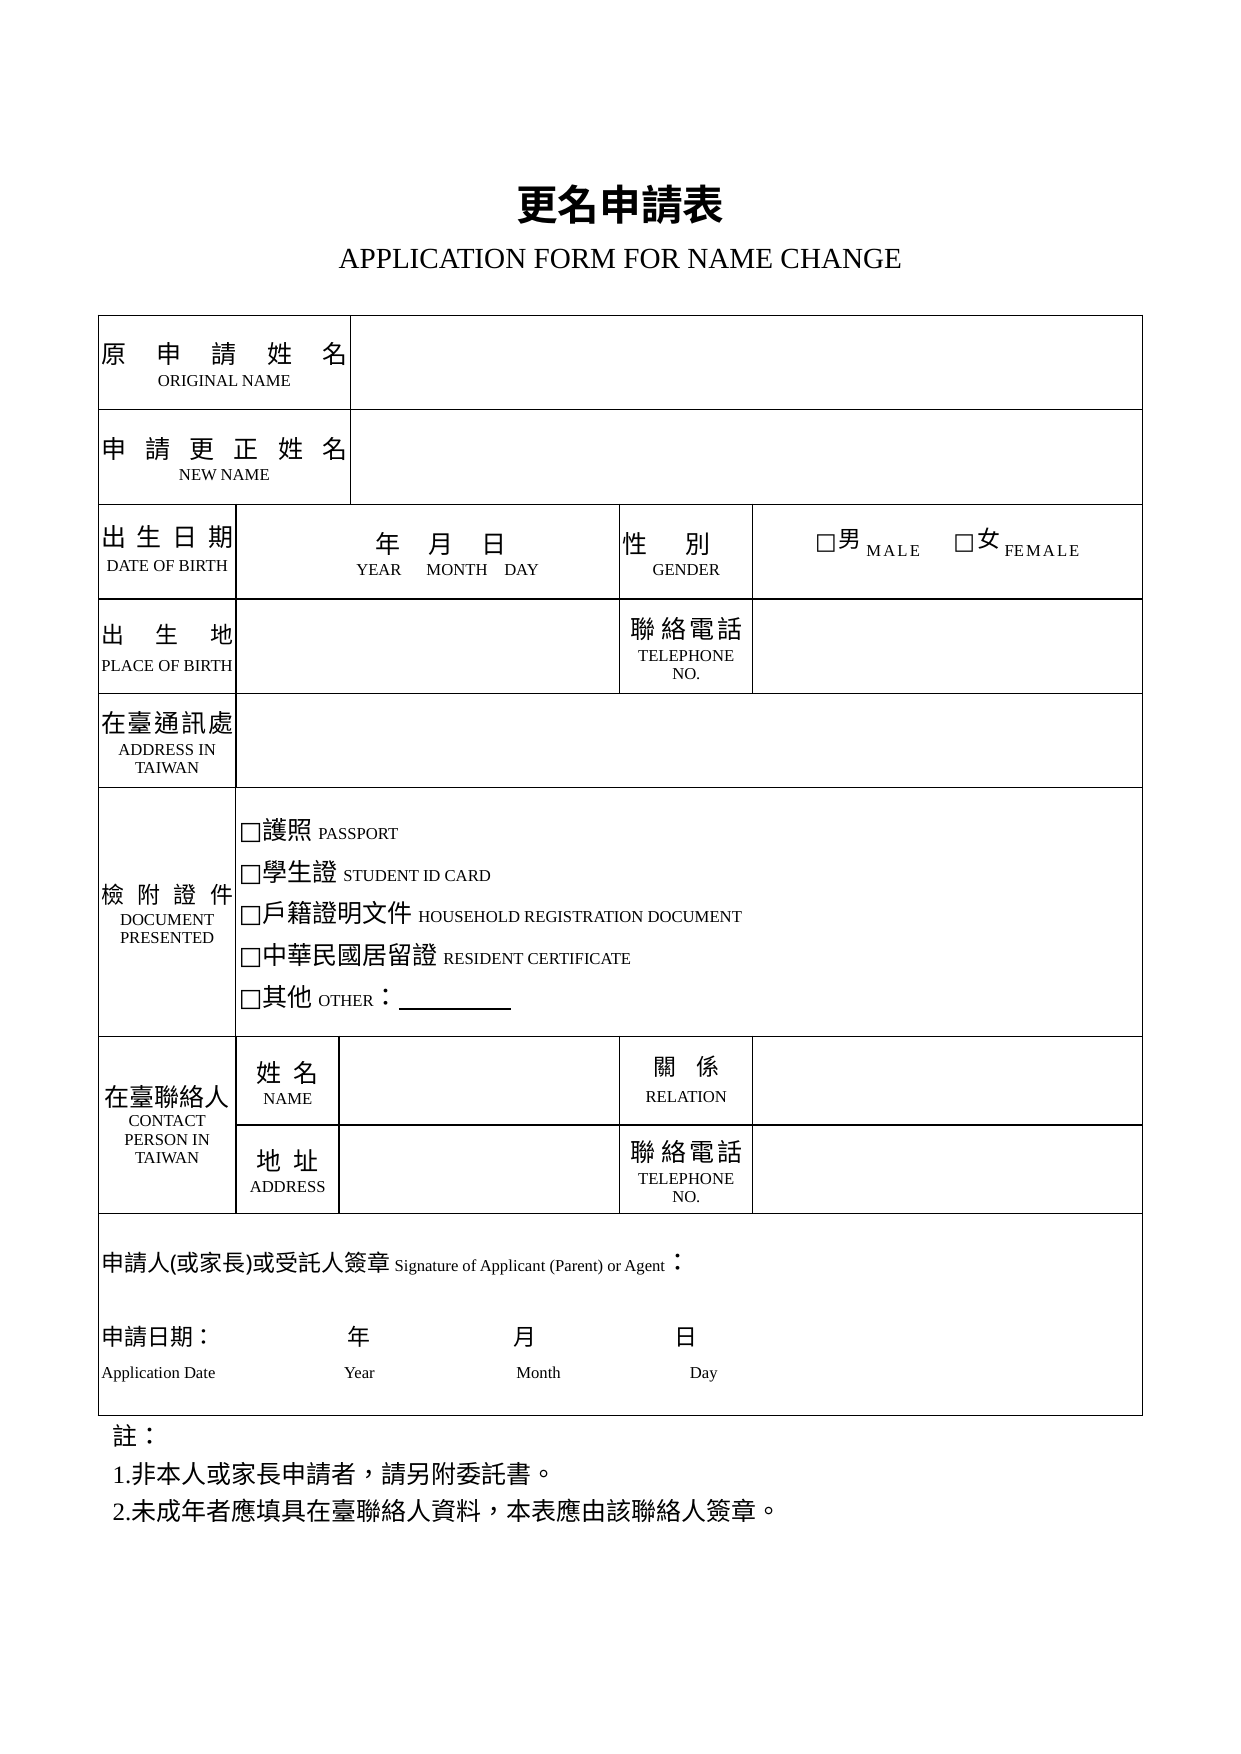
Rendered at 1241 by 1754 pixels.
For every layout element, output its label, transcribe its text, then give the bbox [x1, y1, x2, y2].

table_cell 性別 GENDER [620, 505, 752, 598]
table_cell 申請更正姓名 NEW NAME [99, 410, 350, 503]
text 2.未成年者應填具在臺聯絡人資料，本表應由該聯絡人簽章。 [112, 1491, 1128, 1528]
text 1.非本人或家長申請者，請另附委託書。 [112, 1453, 1128, 1491]
table_cell [351, 410, 1142, 503]
table_cell [237, 600, 619, 692]
table_cell 在臺通訊處 ADDRESS IN TAIWAN [99, 694, 235, 787]
text APPLICATION FORM FOR NAME CHANGE [112, 239, 1128, 277]
table_cell 申請人(或家長)或受託人簽章Signature of Applicant (Parent) or Agent： 申請日期： 年 月 日 Application Date Year Month Day [99, 1214, 1142, 1415]
table_cell 關 係RELATION [620, 1037, 752, 1124]
table_cell 聯 絡電話 TELEPHONE NO. [620, 1126, 752, 1213]
table_cell 地址 ADDRESS [237, 1126, 338, 1213]
table_cell [340, 1126, 619, 1213]
table_cell 聯 絡電話 TELEPHONE NO. [620, 600, 752, 692]
table_header [351, 316, 1142, 409]
text 更名申請表 [112, 164, 1128, 239]
table_cell [340, 1037, 619, 1124]
table_cell 姓名 NAME [237, 1037, 338, 1124]
table_cell 檢附證件 DOCUMENT PRESENTED [99, 788, 235, 1036]
table_cell 年 月 日 YEAR MONTH DAY [237, 505, 619, 598]
table_cell [237, 694, 1142, 787]
table_cell □男MALE □女FEMALE [753, 505, 1142, 598]
table_cell 在臺聯絡人 CONTACT PERSON IN TAIWAN [99, 1037, 235, 1213]
text 註： [112, 1416, 1128, 1453]
table_cell 出生地 PLACE OF BIRTH [99, 600, 235, 692]
table_cell 出生日期 DATE OF BIRTH [99, 505, 235, 598]
table_cell [753, 1126, 1142, 1213]
table_cell □護照 PASSPORT □學生證 STUDENT ID CARD □戶籍證明文件 HOUSEHOLD REGISTRATION DOCUMENT □中華民國居留證 RESIDENT CERTIFICATE □其他 OTHER： [236, 788, 1142, 1036]
table_header 原申請姓名 ORIGINAL NAME [99, 316, 350, 409]
table_cell [753, 1037, 1142, 1124]
table_cell [753, 600, 1142, 692]
